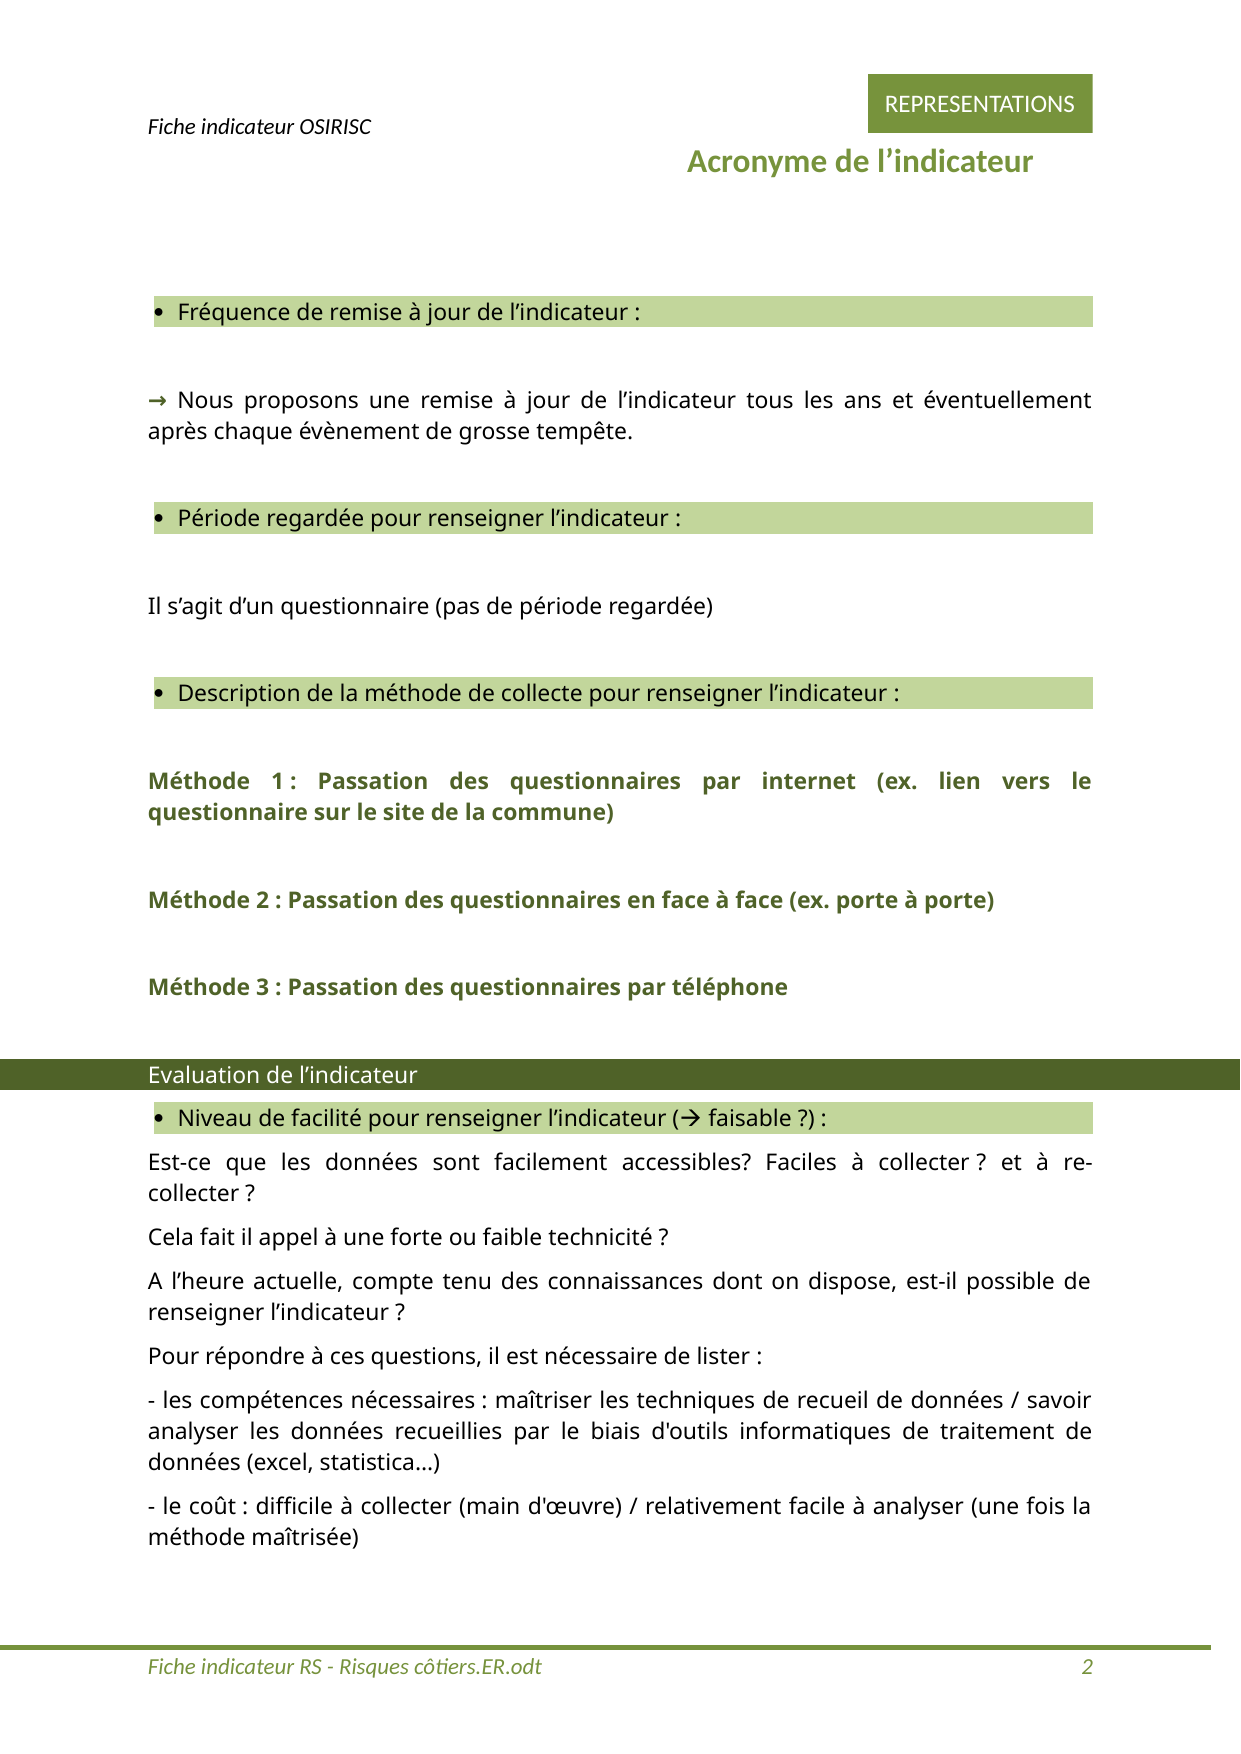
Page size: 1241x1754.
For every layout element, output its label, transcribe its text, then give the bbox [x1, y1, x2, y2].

list Fréquence de remise à jour de l’indicateur : [154, 296, 1093, 327]
text Evaluation de l’indicateur [0, 1059, 1240, 1090]
text Il s’agit d’un questionnaire (pas de période regardée) [148, 590, 1093, 621]
text Méthode 2 : Passation des questionnaires en face à face (ex. porte à porte) [148, 884, 1093, 915]
list Niveau de facilité pour renseigner l’indicateur ( faisable ?) : [154, 1102, 1093, 1134]
text Cela fait il appel à une forte ou faible technicité ? [148, 1221, 1093, 1252]
text Est-ce que les données sont facilement accessibles? Faciles à collecter ? et à re-collecter ? [148, 1146, 1093, 1209]
text A l’heure actuelle, compte tenu des connaissances dont on dispose, est-il possible de renseigner l’indicateur ? [148, 1265, 1093, 1327]
text Méthode 3 : Passation des questionnaires par téléphone [148, 971, 1093, 1002]
text Pour répondre à ces questions, il est nécessaire de lister : [148, 1340, 1093, 1371]
text Méthode 1 : Passation des questionnaires par internet (ex. lien vers le questionnaire sur le site de la commune) [148, 765, 1093, 827]
list Période regardée pour renseigner l’indicateur : [154, 502, 1093, 534]
text → Nous proposons une remise à jour de l’indicateur tous les ans et éventuellement après chaque évènement de grosse tempête. [148, 384, 1093, 446]
text - le coût : difficile à collecter (main d'œuvre) / relativement facile à analyser (une fois la méthode maîtrisée) [148, 1490, 1093, 1552]
text - les compétences nécessaires : maîtriser les techniques de recueil de données / savoir analyser les données recueillies par le biais d'outils informatiques de traitement de données (excel, statistica…) [148, 1384, 1093, 1477]
list Description de la méthode de collecte pour renseigner l’indicateur : [154, 677, 1093, 709]
